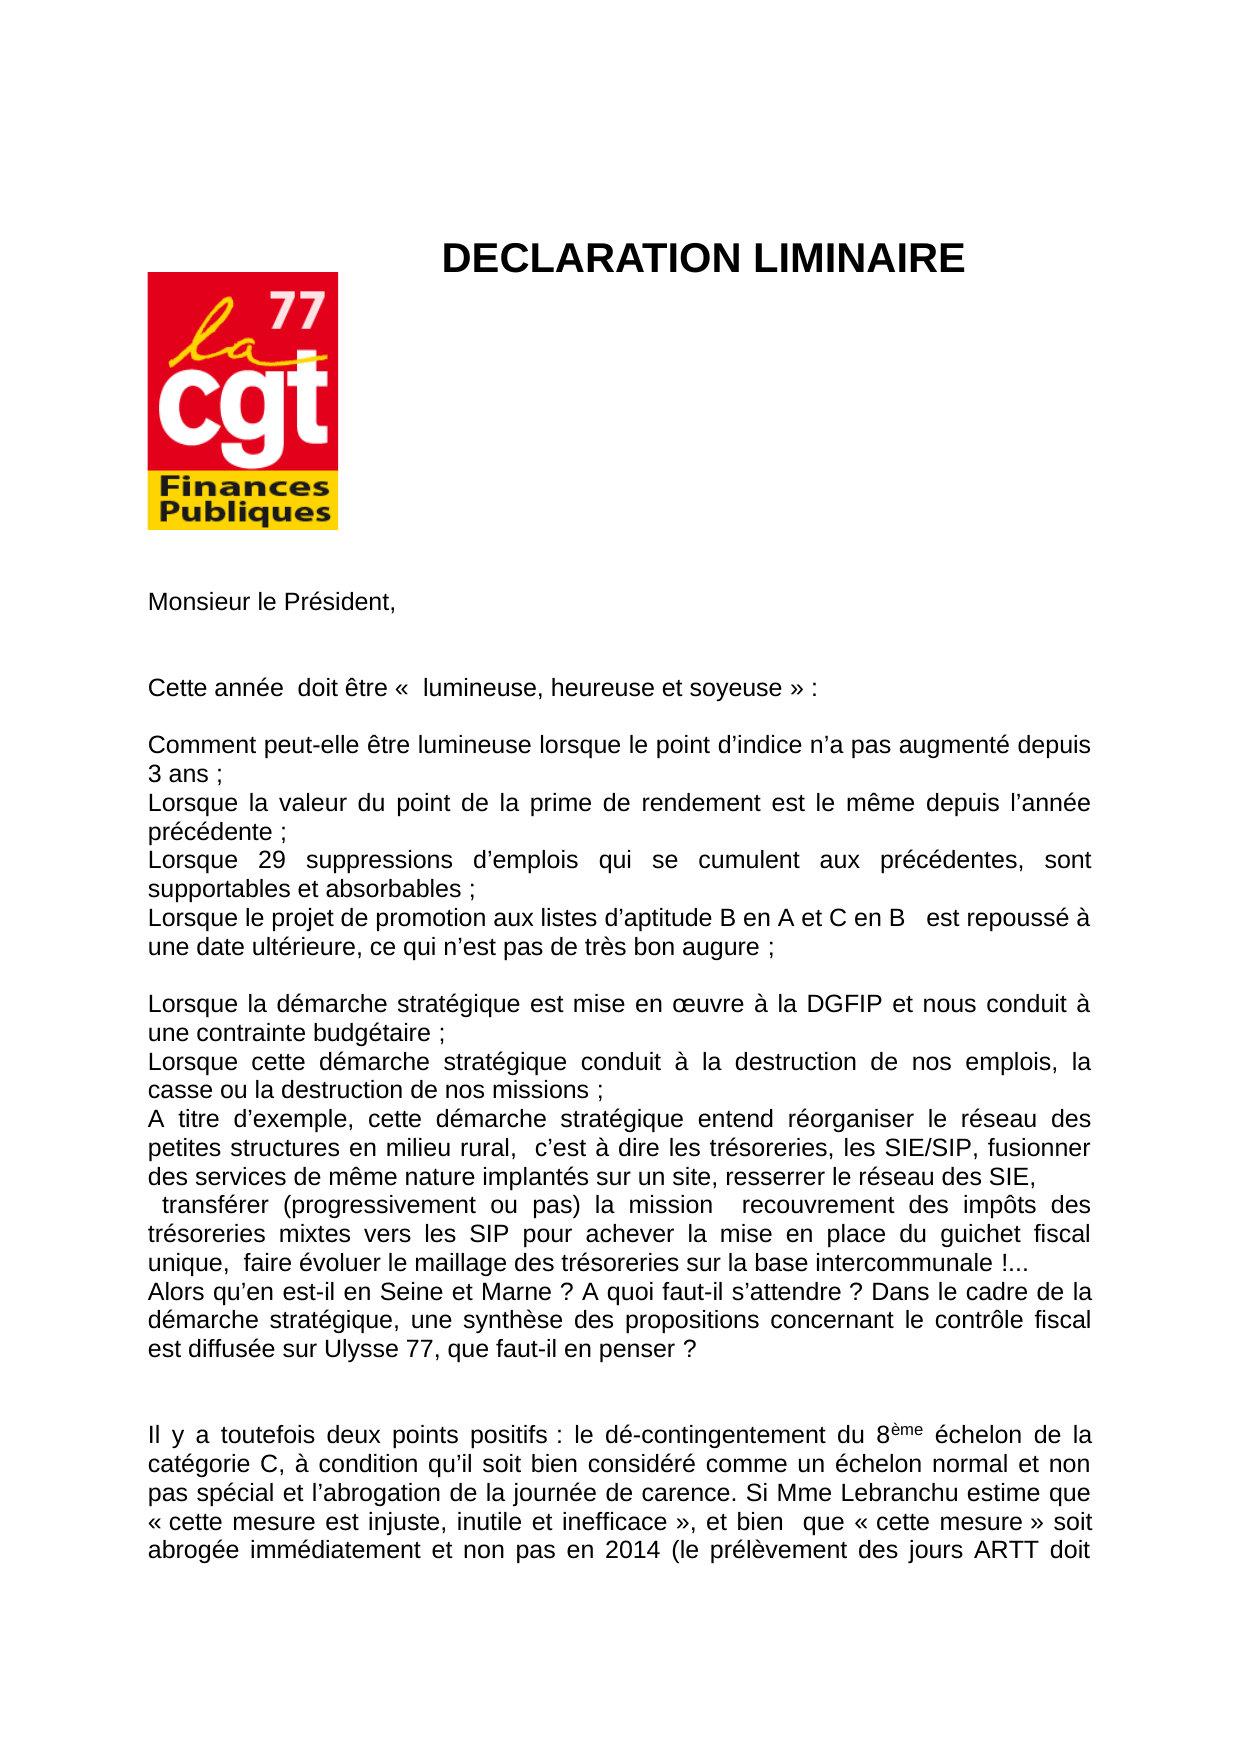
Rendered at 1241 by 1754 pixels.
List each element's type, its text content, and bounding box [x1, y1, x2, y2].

text Comment peut-elle être lumineuse lorsque le point d’indice n’a pas augmenté depuis 3 ans ; [148, 730, 1093, 788]
text Lorsque le projet de promotion aux listes d’aptitude B en A et C en B est repoussé à une date ultérieure, ce qui n’est pas de très bon augure ; [148, 903, 1093, 960]
text Lorsque la valeur du point de la prime de rendement est le même depuis l’année précédente ; [148, 788, 1093, 845]
text Lorsque 29 suppressions d’emplois qui se cumulent aux précédentes, sont supportables et absorbables ; [148, 845, 1093, 903]
text Il y a toutefois deux points positifs : le dé-contingentement du 8ème échelon de la catégorie C, à condition qu’il soit bien considéré comme un échelon normal et non pas spécial et l’abrogation de la journée de carence. Si Mme Lebranchu estime que « cette mesure est injuste, inutile et inefficace », et bien que « cette mesure » soit abrogée immédiatement et non pas en 2014 (le prélèvement des jours ARTT doit [148, 1420, 1093, 1564]
text Cette année doit être « lumineuse, heureuse et soyeuse » : [148, 673, 1093, 702]
text Lorsque la démarche stratégique est mise en œuvre à la DGFIP et nous conduit à une contrainte budgétaire ; [148, 989, 1093, 1047]
text Lorsque cette démarche stratégique conduit à la destruction de nos emplois, la casse ou la destruction de nos missions ; [148, 1047, 1093, 1104]
text A titre d’exemple, cette démarche stratégique entend réorganiser le réseau des petites structures en milieu rural, c’est à dire les trésoreries, les SIE/SIP, fusionner des services de même nature implantés sur un site, resserrer le réseau des SIE, [148, 1104, 1093, 1190]
text Alors qu’en est-il en Seine et Marne ? A quoi faut-il s’attendre ? Dans le cadre de la démarche stratégique, une synthèse des propositions concernant le contrôle fiscal est diffusée sur Ulysse 77, que faut-il en penser ? [148, 1277, 1093, 1363]
list DECLARATION LIMINAIRE [148, 234, 1093, 529]
text Monsieur le Président, [148, 587, 1093, 615]
text transférer (progressivement ou pas) la mission recouvrement des impôts des trésoreries mixtes vers les SIP pour achever la mise en place du guichet fiscal unique, faire évoluer le maillage des trésoreries sur la base intercommunale !... [148, 1190, 1093, 1277]
